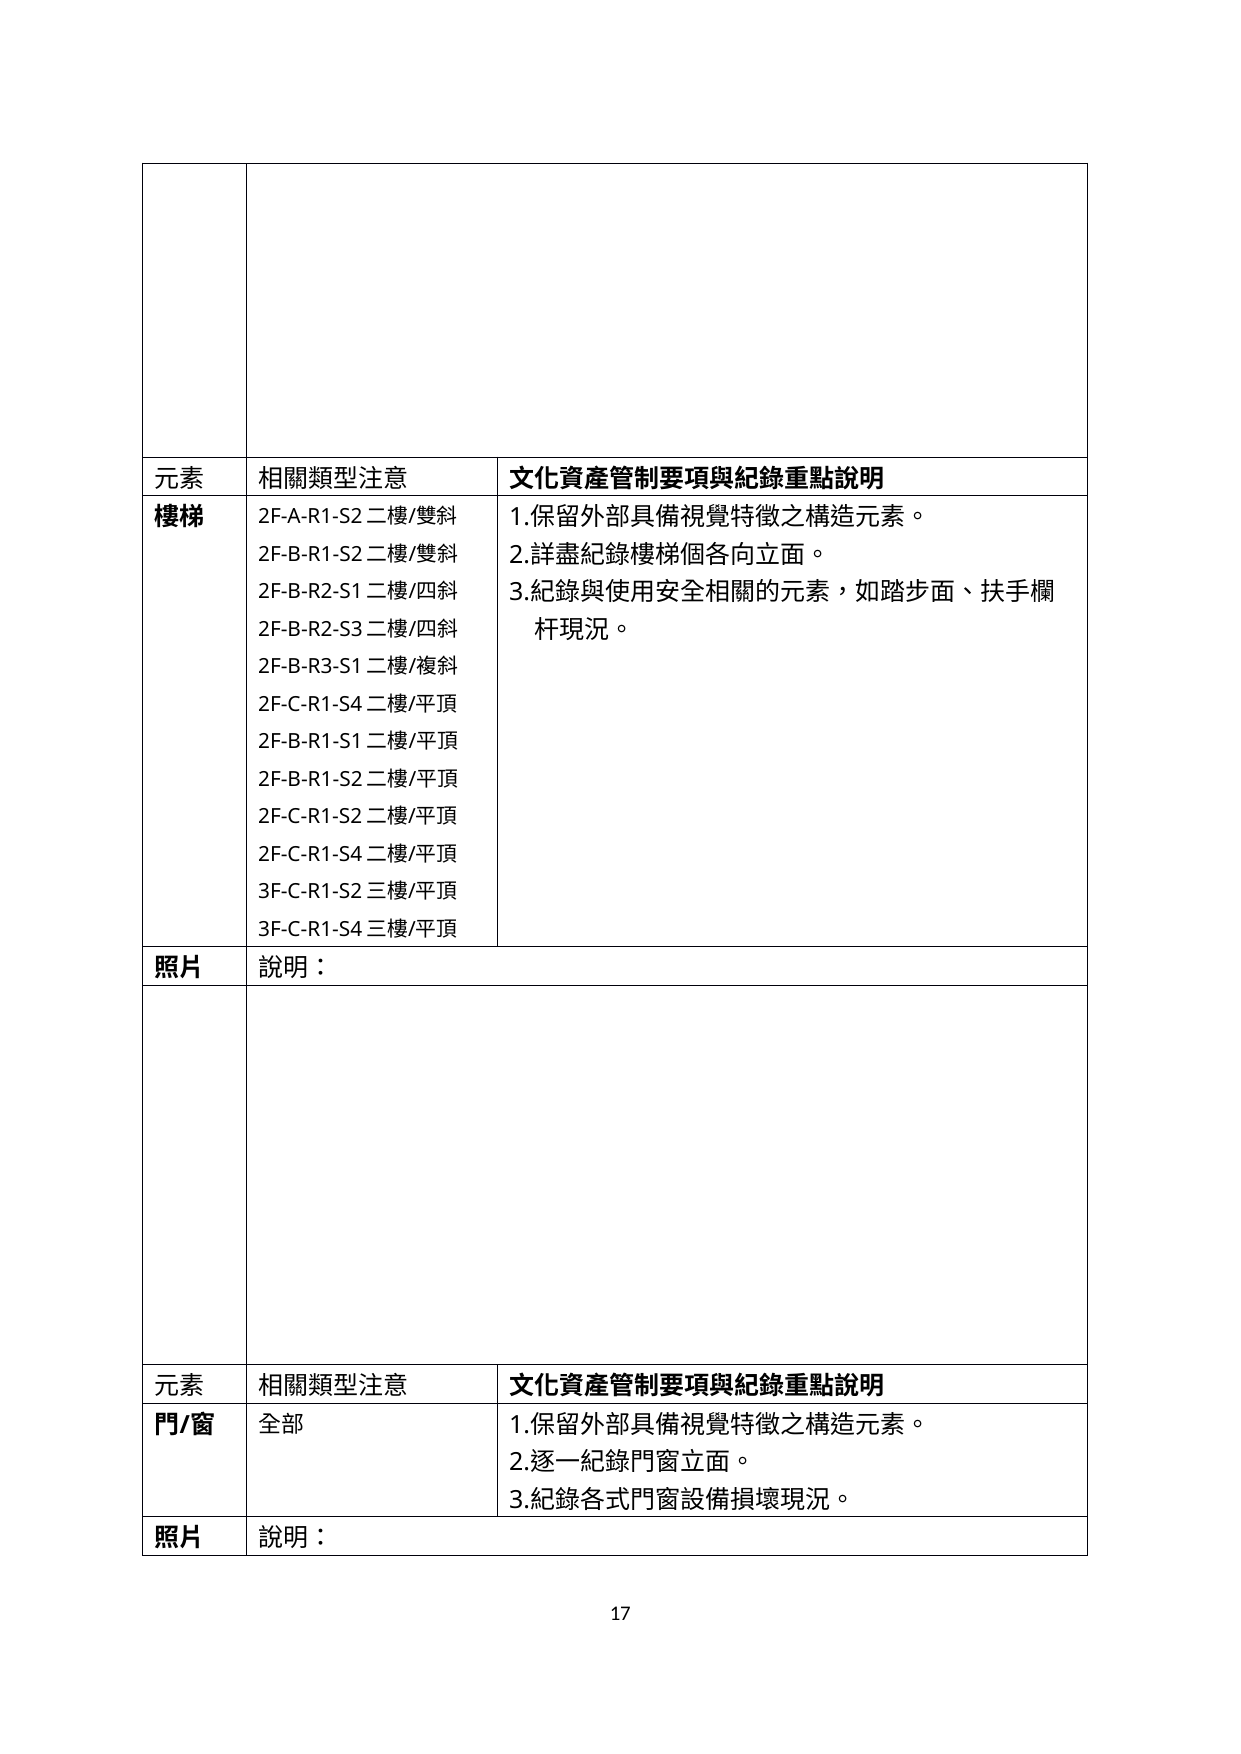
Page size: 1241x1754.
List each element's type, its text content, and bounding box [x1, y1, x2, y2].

table_cell [143, 986, 246, 1364]
table_cell 1.保留外部具備視覺特徵之構造元素。 2.詳盡紀錄樓梯個各向立面。 3.紀錄與使用安全相關的元素，如踏步面、扶手欄杆現況。 [498, 496, 1087, 946]
table_cell 2F-A-R1-S2二樓/雙斜 2F-B-R1-S2二樓/雙斜 2F-B-R2-S1二樓/四斜 2F-B-R2-S3二樓/四斜 2F-B-R3-S1二樓/複斜 2F-C-R1-S4二樓/平頂 2F-B-R1-S1二樓/平頂 2F-B-R1-S2二樓/平頂 2F-C-R1-S2二樓/平頂 2F-C-R1-S4二樓/平頂 3F-C-R1-S2三樓/平頂 3F-C-R1-S4三樓/平頂 [247, 496, 497, 946]
table_cell 樓梯 [143, 496, 246, 946]
table_cell 說明： [247, 1517, 1087, 1555]
table_cell 照片 [143, 1517, 246, 1555]
table_cell 元素 [143, 458, 246, 495]
table_cell 相關類型注意 [247, 1365, 497, 1403]
table_cell 門/窗 [143, 1404, 246, 1516]
table_cell 照片 [143, 947, 246, 985]
table_cell [143, 164, 246, 457]
table_cell 說明： [247, 947, 1087, 985]
table_cell 文化資產管制要項與紀錄重點說明 [498, 458, 1087, 495]
table_cell 全部 [247, 1404, 497, 1516]
table_cell [247, 164, 1087, 457]
table_cell 1.保留外部具備視覺特徵之構造元素。 2.逐一紀錄門窗立面。 3.紀錄各式門窗設備損壞現況。 [498, 1404, 1087, 1516]
table_cell 元素 [143, 1365, 246, 1403]
table_cell 相關類型注意 [247, 458, 497, 495]
table_cell 文化資產管制要項與紀錄重點說明 [498, 1365, 1087, 1403]
table_cell [247, 986, 1087, 1364]
